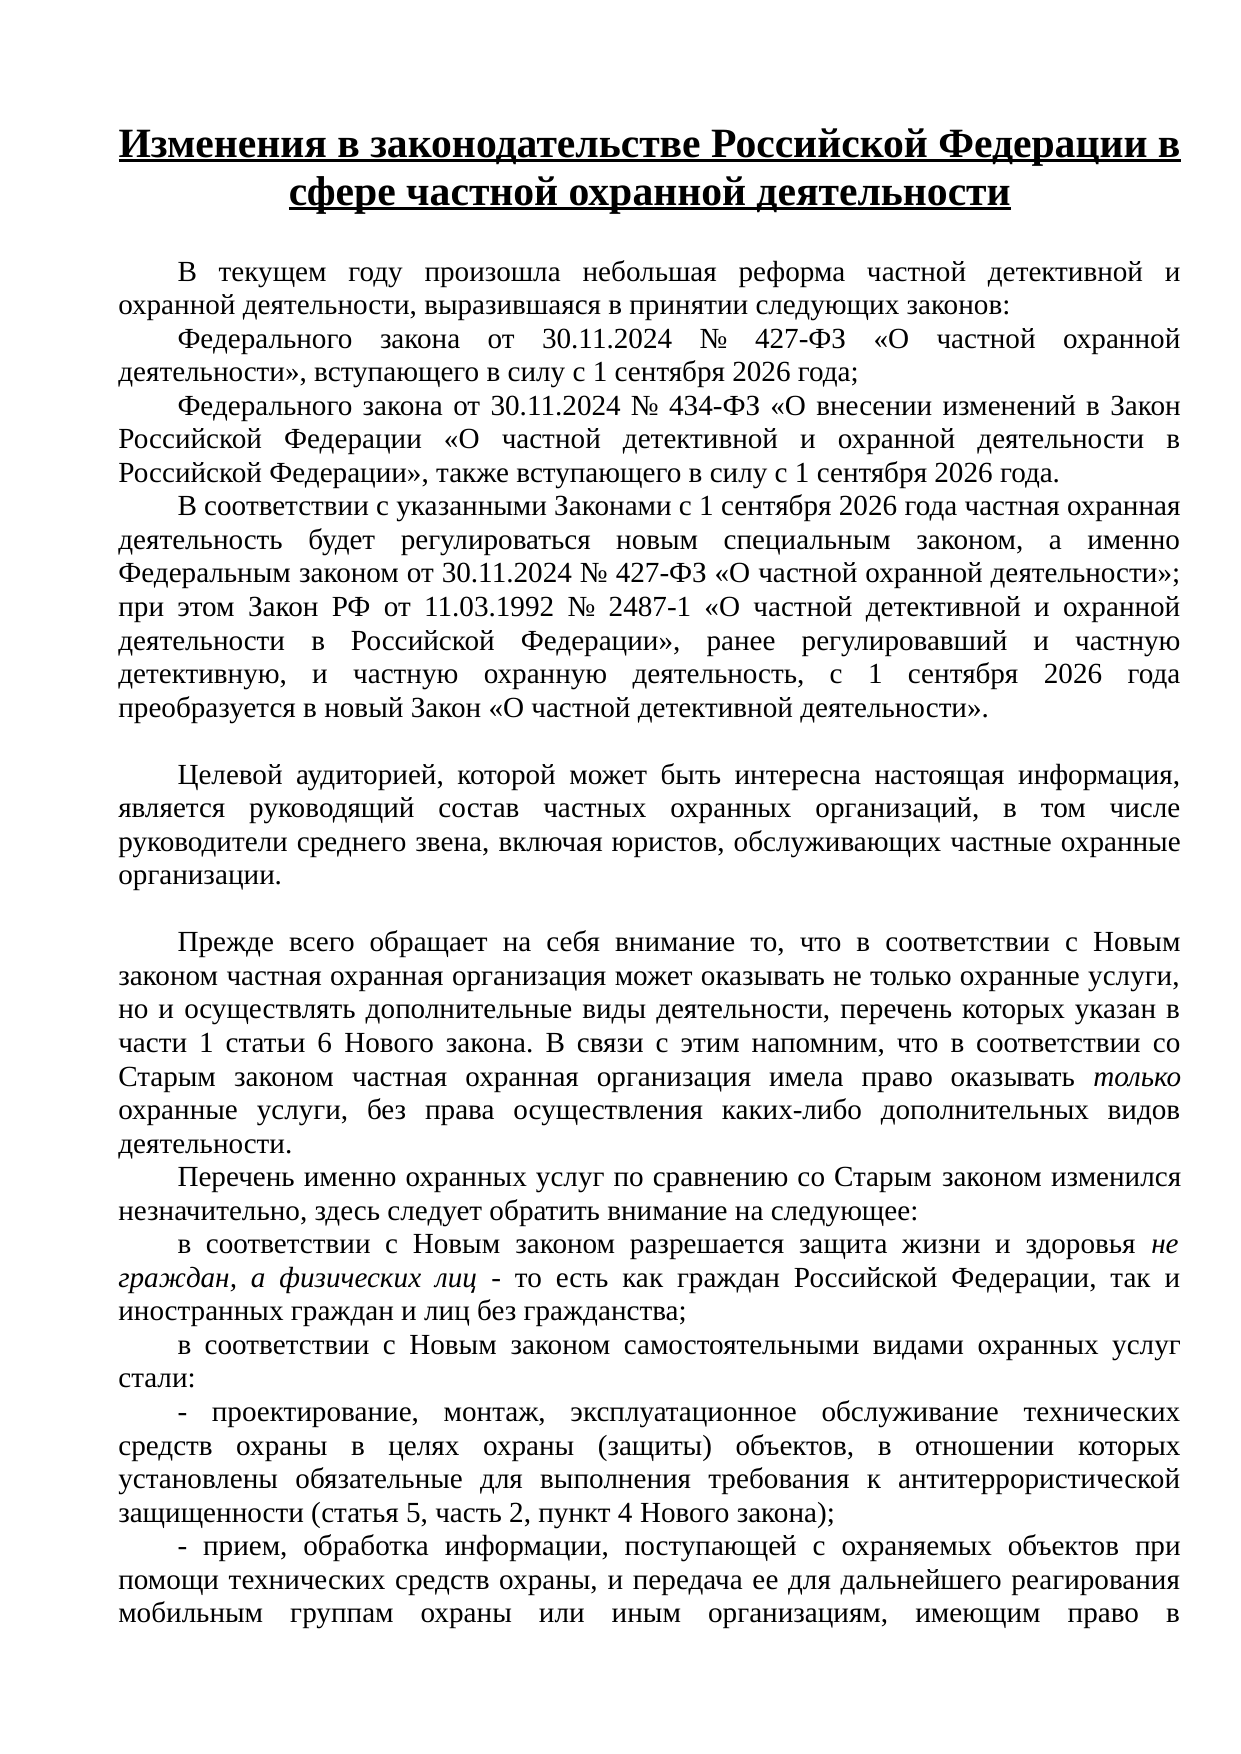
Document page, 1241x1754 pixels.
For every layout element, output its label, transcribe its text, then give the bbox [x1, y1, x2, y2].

text В текущем году произошла небольшая реформа частной детективной и охранной деятельности, выразившаяся в принятии следующих законов: [118, 254, 1181, 321]
text - проектирование, монтаж, эксплуатационное обслуживание технических средств охраны в целях охраны (защиты) объектов, в отношении которых установлены обязательные для выполнения требования к антитеррористической защищенности (статья 5, часть 2, пункт 4 Нового закона); [118, 1394, 1181, 1528]
text Перечень именно охранных услуг по сравнению со Старым законом изменился незначительно, здесь следует обратить внимание на следующее: [118, 1159, 1181, 1226]
text Изменения в законодательстве Российской Федерации в [118, 118, 1181, 159]
text Федерального закона от 30.11.2024 № 434-ФЗ «О внесении изменений в Закон Российской Федерации «О частной детективной и охранной деятельности в Российской Федерации», также вступающего в силу с 1 сентября 2026 года. [118, 388, 1181, 488]
text Федерального закона от 30.11.2024 № 427-ФЗ «О частной охранной деятельности», вступающего в силу с 1 сентября 2026 года; [118, 321, 1181, 388]
text Прежде всего обращает на себя внимание то, что в соответствии с Новым законом частная охранная организация может оказывать не только охранные услуги, но и осуществлять дополнительные виды деятельности, перечень которых указан в части 1 статьи 6 Нового закона. В связи с этим напомним, что в соответствии со Старым законом частная охранная организация имела право оказывать только охранные услуги, без права осуществления каких-либо дополнительных видов деятельности. [118, 924, 1181, 1159]
text в соответствии с Новым законом разрешается защита жизни и здоровья не граждан, а физических лиц - то есть как граждан Российской Федерации, так и иностранных граждан и лиц без гражданства; [118, 1226, 1181, 1327]
text сфере частной охранной деятельности [118, 160, 1181, 214]
text Целевой аудиторией, которой может быть интересна настоящая информация, является руководящий состав частных охранных организаций, в том числе руководители среднего звена, включая юристов, обслуживающих частные охранные организации. [118, 757, 1181, 891]
text В соответствии с указанными Законами с 1 сентября 2026 года частная охранная деятельность будет регулироваться новым специальным законом, а именно Федеральным законом от 30.11.2024 № 427-ФЗ «О частной охранной деятельности»; при этом Закон РФ от 11.03.1992 № 2487-1 «О частной детективной и охранной деятельности в Российской Федерации», ранее регулировавший и частную детективную, и частную охранную деятельность, с 1 сентября 2026 года преобразуется в новый Закон «О частной детективной деятельности». [118, 488, 1181, 723]
text - прием, обработка информации, поступающей с охраняемых объектов при помощи технических средств охраны, и передача ее для дальнейшего реагирования мобильным группам охраны или иным организациям, имеющим право в [118, 1528, 1181, 1629]
text в соответствии с Новым законом самостоятельными видами охранных услуг стали: [118, 1327, 1181, 1394]
